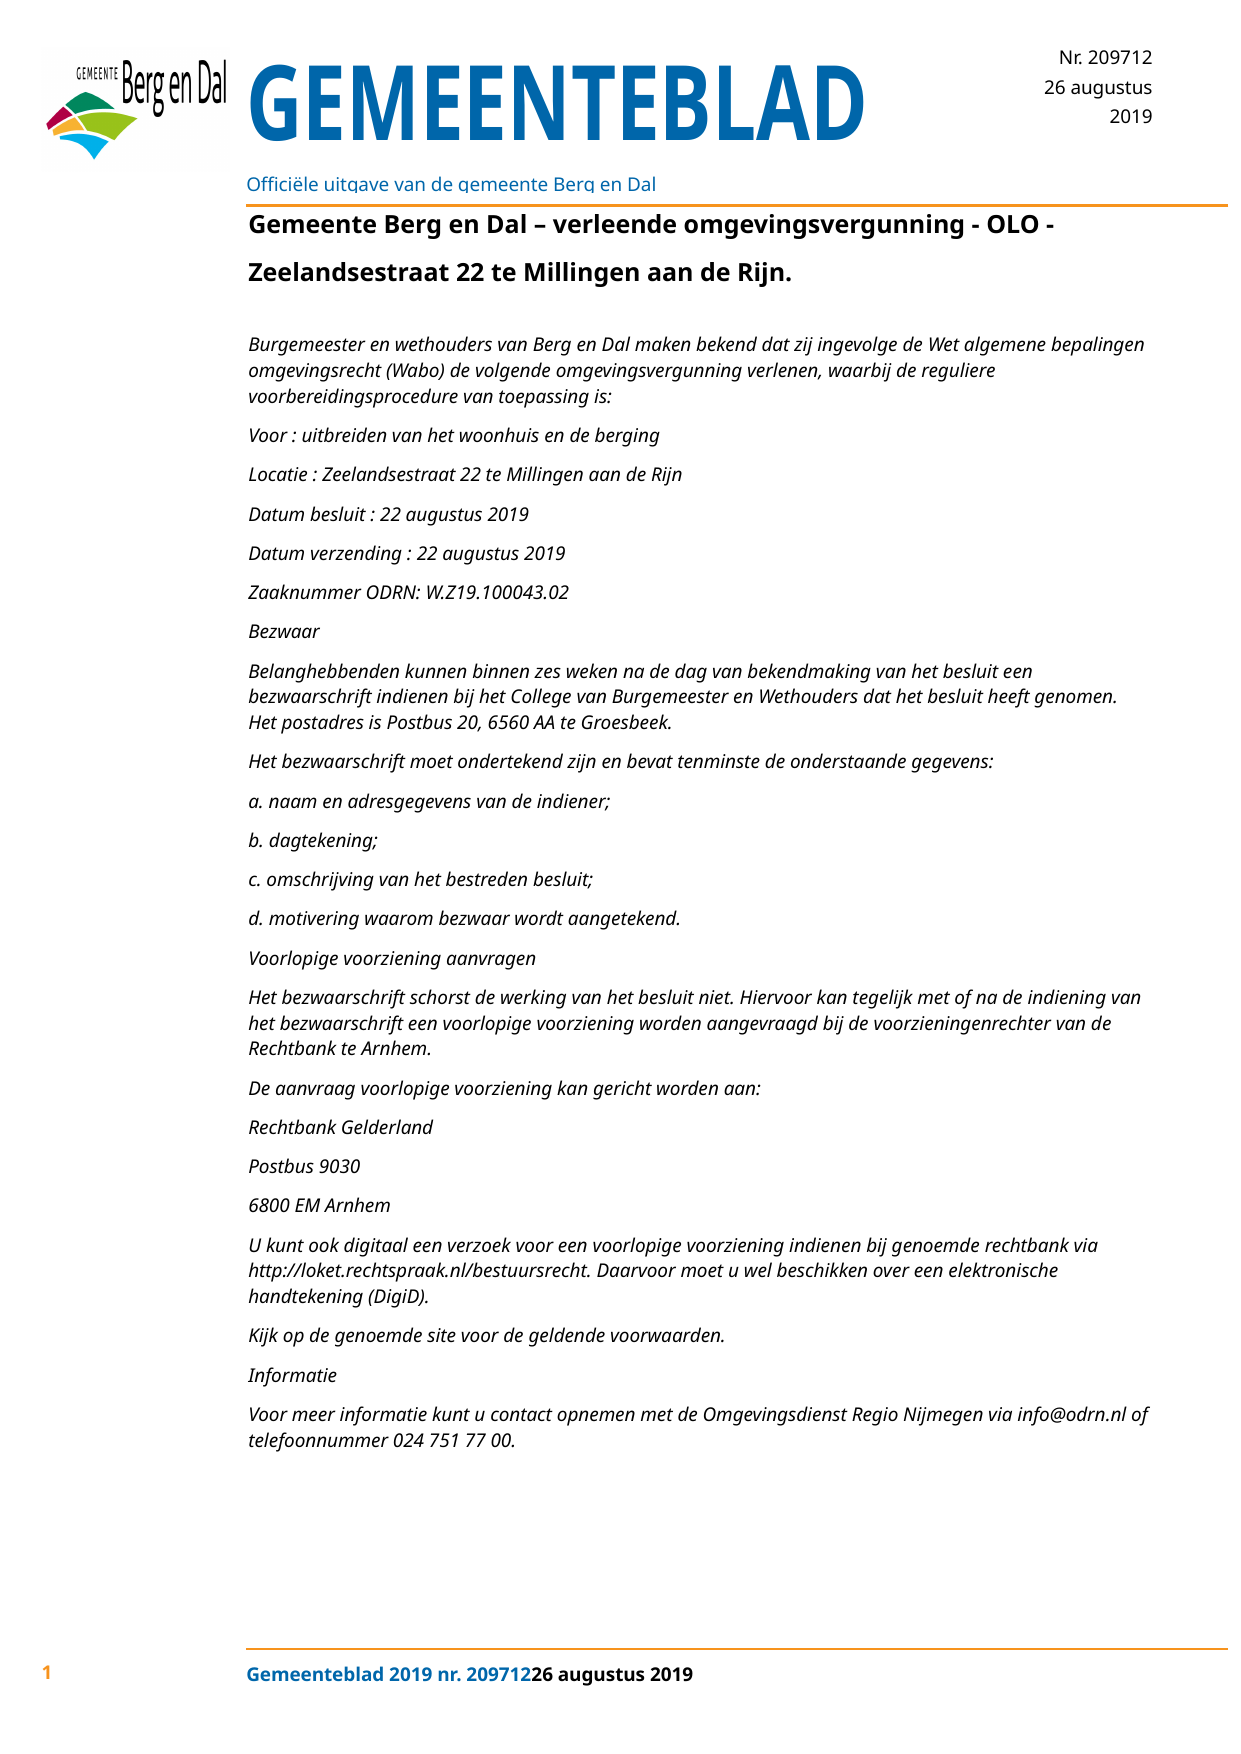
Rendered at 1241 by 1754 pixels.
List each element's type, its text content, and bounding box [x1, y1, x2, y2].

text Kijk op de genoemde site voor de geldende voorwaarden. [248, 1323, 1152, 1348]
text b. dagtekening; [248, 827, 1152, 853]
text Bezwaar [248, 618, 1152, 644]
text Voor : uitbreiden van het woonhuis en de berging [248, 422, 1152, 448]
text 6800 EM Arnhem [248, 1193, 1152, 1218]
text d. motivering waarom bezwaar wordt aangetekend. [248, 906, 1152, 931]
text c. omschrijving van het bestreden besluit; [248, 866, 1152, 892]
text U kunt ook digitaal een verzoek voor een voorlopige voorziening indienen bij genoemde rechtbank via http://loket.rechtspraak.nl/bestuursrecht. Daarvoor moet u wel beschikken over een elektronische handtekening (DigiD). [248, 1232, 1152, 1309]
text Rechtbank Gelderland [248, 1114, 1152, 1140]
text Datum besluit : 22 augustus 2019 [248, 501, 1152, 526]
text Belanghebbenden kunnen binnen zes weken na de dag van bekendmaking van het besluit een bezwaarschrift indienen bij het College van Burgemeester en Wethouders dat het besluit heeft genomen. Het postadres is Postbus 20, 6560 AA te Groesbeek. [248, 658, 1152, 735]
text Het bezwaarschrift schorst de werking van het besluit niet. Hiervoor kan tegelijk met of na de indiening van het bezwaarschrift een voorlopige voorziening worden aangevraagd bij de voorzieningenrechter van de Rechtbank te Arnhem. [248, 984, 1152, 1061]
text Postbus 9030 [248, 1153, 1152, 1179]
text Locatie : Zeelandsestraat 22 te Millingen aan de Rijn [248, 461, 1152, 487]
text De aanvraag voorlopige voorziening kan gericht worden aan: [248, 1075, 1152, 1101]
picture [41, 47, 231, 172]
text Voor meer informatie kunt u contact opnemen met de Omgevingsdienst Regio Nijmegen via info@odrn.nl of telefoonnummer 024 751 77 00. [248, 1401, 1152, 1453]
text Datum verzending : 22 augustus 2019 [248, 540, 1152, 566]
text Gemeente Berg en Dal – verleende omgevingsvergunning - OLO - Zeelandsestraat 22 te Millingen aan de Rijn. [248, 207, 1152, 288]
text Informatie [248, 1362, 1152, 1388]
text Burgemeester en wethouders van Berg en Dal maken bekend dat zij ingevolge de Wet algemene bepalingen omgevingsrecht (Wabo) de volgende omgevingsvergunning verlenen, waarbij de reguliere voorbereidingsprocedure van toepassing is: [248, 331, 1152, 409]
text Het bezwaarschrift moet ondertekend zijn en bevat tenminste de onderstaande gegevens: [248, 748, 1152, 774]
text Zaaknummer ODRN: W.Z19.100043.02 [248, 579, 1152, 605]
text Voorlopige voorziening aanvragen [248, 945, 1152, 971]
text a. naam en adresgegevens van de indiener; [248, 788, 1152, 813]
